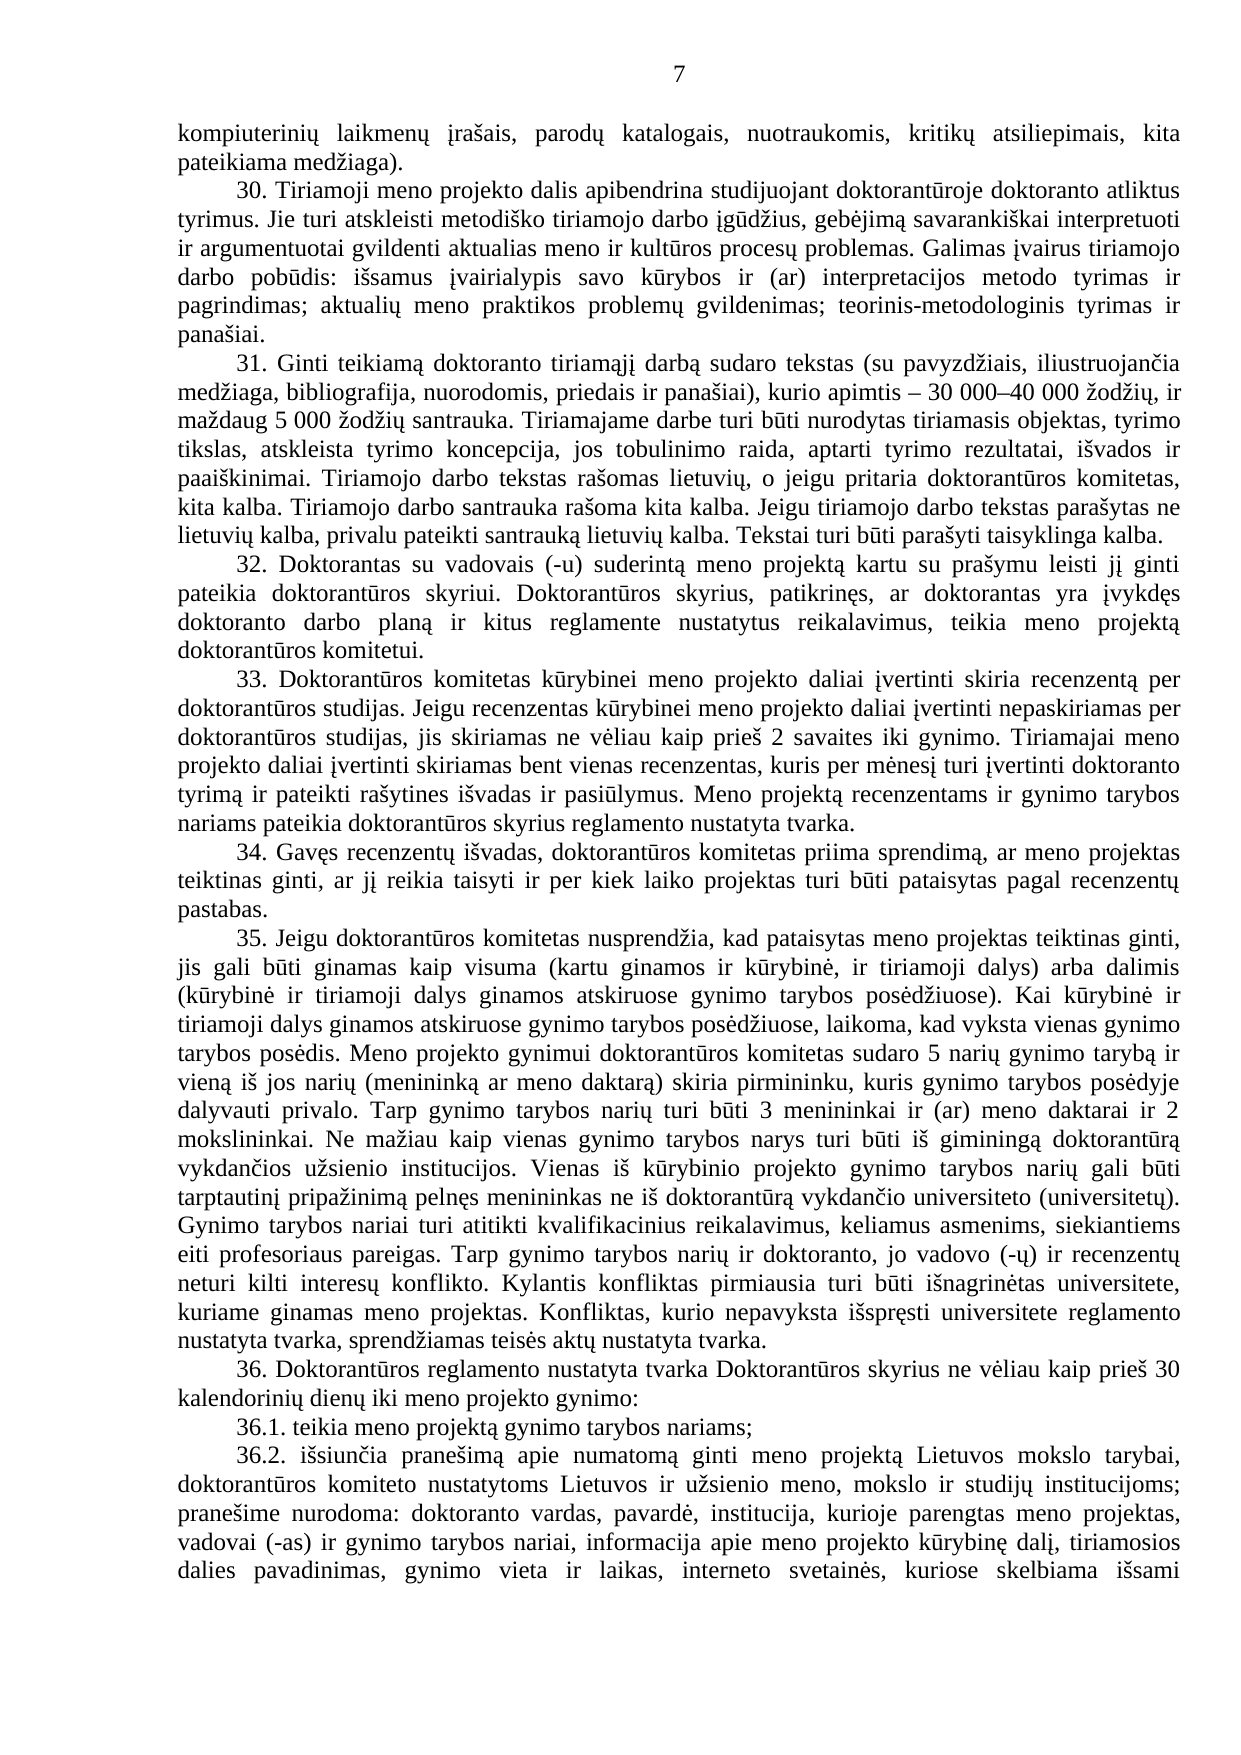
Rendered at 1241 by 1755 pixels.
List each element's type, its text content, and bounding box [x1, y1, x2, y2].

text 35. Jeigu doktorantūros komitetas nusprendžia, kad pataisytas meno projektas teiktinas ginti, jis gali būti ginamas kaip visuma (kartu ginamos ir kūrybinė, ir tiriamoji dalys) arba dalimis (kūrybinė ir tiriamoji dalys ginamos atskiruose gynimo tarybos posėdžiuose). Kai kūrybinė ir tiriamoji dalys ginamos atskiruose gynimo tarybos posėdžiuose, laikoma, kad vyksta vienas gynimo tarybos posėdis. Meno projekto gynimui doktorantūros komitetas sudaro 5 narių gynimo tarybą ir vieną iš jos narių (menininką ar meno daktarą) skiria pirmininku, kuris gynimo tarybos posėdyje dalyvauti privalo. Tarp gynimo tarybos narių turi būti 3 menininkai ir (ar) meno daktarai ir 2 mokslininkai. Ne mažiau kaip vienas gynimo tarybos narys turi būti iš giminingą doktorantūrą vykdančios užsienio institucijos. Vienas iš kūrybinio projekto gynimo tarybos narių gali būti tarptautinį pripažinimą pelnęs menininkas ne iš doktorantūrą vykdančio universiteto (universitetų). Gynimo tarybos nariai turi atitikti kvalifikacinius reikalavimus, keliamus asmenims, siekiantiems eiti profesoriaus pareigas. Tarp gynimo tarybos narių ir doktoranto, jo vadovo (-ų) ir recenzentų neturi kilti interesų konflikto. Kylantis konfliktas pirmiausia turi būti išnagrinėtas universitete, kuriame ginamas meno projektas. Konfliktas, kurio nepavyksta išspręsti universitete reglamento nustatyta tvarka, sprendžiamas teisės aktų nustatyta tvarka. [177, 923, 1181, 1354]
text 36. Doktorantūros reglamento nustatyta tvarka Doktorantūros skyrius ne vėliau kaip prieš 30 kalendorinių dienų iki meno projekto gynimo: [177, 1354, 1181, 1412]
text 31. Ginti teikiamą doktoranto tiriamąjį darbą sudaro tekstas (su pavyzdžiais, iliustruojančia medžiaga, bibliografija, nuorodomis, priedais ir panašiai), kurio apimtis – 30 000–40 000 žodžių, ir maždaug 5 000 žodžių santrauka. Tiriamajame darbe turi būti nurodytas tiriamasis objektas, tyrimo tikslas, atskleista tyrimo koncepcija, jos tobulinimo raida, aptarti tyrimo rezultatai, išvados ir paaiškinimai. Tiriamojo darbo tekstas rašomas lietuvių, o jeigu pritaria doktorantūros komitetas, kita kalba. Tiriamojo darbo santrauka rašoma kita kalba. Jeigu tiriamojo darbo tekstas parašytas ne lietuvių kalba, privalu pateikti santrauką lietuvių kalba. Tekstai turi būti parašyti taisyklinga kalba. [177, 348, 1181, 549]
text 36.2. išsiunčia pranešimą apie numatomą ginti meno projektą Lietuvos mokslo tarybai, doktorantūros komiteto nustatytoms Lietuvos ir užsienio meno, mokslo ir studijų institucijoms; pranešime nurodoma: doktoranto vardas, pavardė, institucija, kurioje parengtas meno projektas, vadovai (-as) ir gynimo tarybos nariai, informacija apie meno projekto kūrybinę dalį, tiriamosios dalies pavadinimas, gynimo vieta ir laikas, interneto svetainės, kuriose skelbiama išsami [177, 1441, 1181, 1584]
text 32. Doktorantas su vadovais (-u) suderintą meno projektą kartu su prašymu leisti jį ginti pateikia doktorantūros skyriui. Doktorantūros skyrius, patikrinęs, ar doktorantas yra įvykdęs doktoranto darbo planą ir kitus reglamente nustatytus reikalavimus, teikia meno projektą doktorantūros komitetui. [177, 549, 1181, 664]
text kompiuterinių laikmenų įrašais, parodų katalogais, nuotraukomis, kritikų atsiliepimais, kita pateikiama medžiaga). [177, 118, 1181, 176]
text 36.1. teikia meno projektą gynimo tarybos nariams; [177, 1412, 1181, 1441]
text 34. Gavęs recenzentų išvadas, doktorantūros komitetas priima sprendimą, ar meno projektas teiktinas ginti, ar jį reikia taisyti ir per kiek laiko projektas turi būti pataisytas pagal recenzentų pastabas. [177, 837, 1181, 923]
text 30. Tiriamoji meno projekto dalis apibendrina studijuojant doktorantūroje doktoranto atliktus tyrimus. Jie turi atskleisti metodiško tiriamojo darbo įgūdžius, gebėjimą savarankiškai interpretuoti ir argumentuotai gvildenti aktualias meno ir kultūros procesų problemas. Galimas įvairus tiriamojo darbo pobūdis: išsamus įvairialypis savo kūrybos ir (ar) interpretacijos metodo tyrimas ir pagrindimas; aktualių meno praktikos problemų gvildenimas; teorinis-metodologinis tyrimas ir panašiai. [177, 176, 1181, 348]
text 33. Doktorantūros komitetas kūrybinei meno projekto daliai įvertinti skiria recenzentą per doktorantūros studijas. Jeigu recenzentas kūrybinei meno projekto daliai įvertinti nepaskiriamas per doktorantūros studijas, jis skiriamas ne vėliau kaip prieš 2 savaites iki gynimo. Tiriamajai meno projekto daliai įvertinti skiriamas bent vienas recenzentas, kuris per mėnesį turi įvertinti doktoranto tyrimą ir pateikti rašytines išvadas ir pasiūlymus. Meno projektą recenzentams ir gynimo tarybos nariams pateikia doktorantūros skyrius reglamento nustatyta tvarka. [177, 664, 1181, 837]
